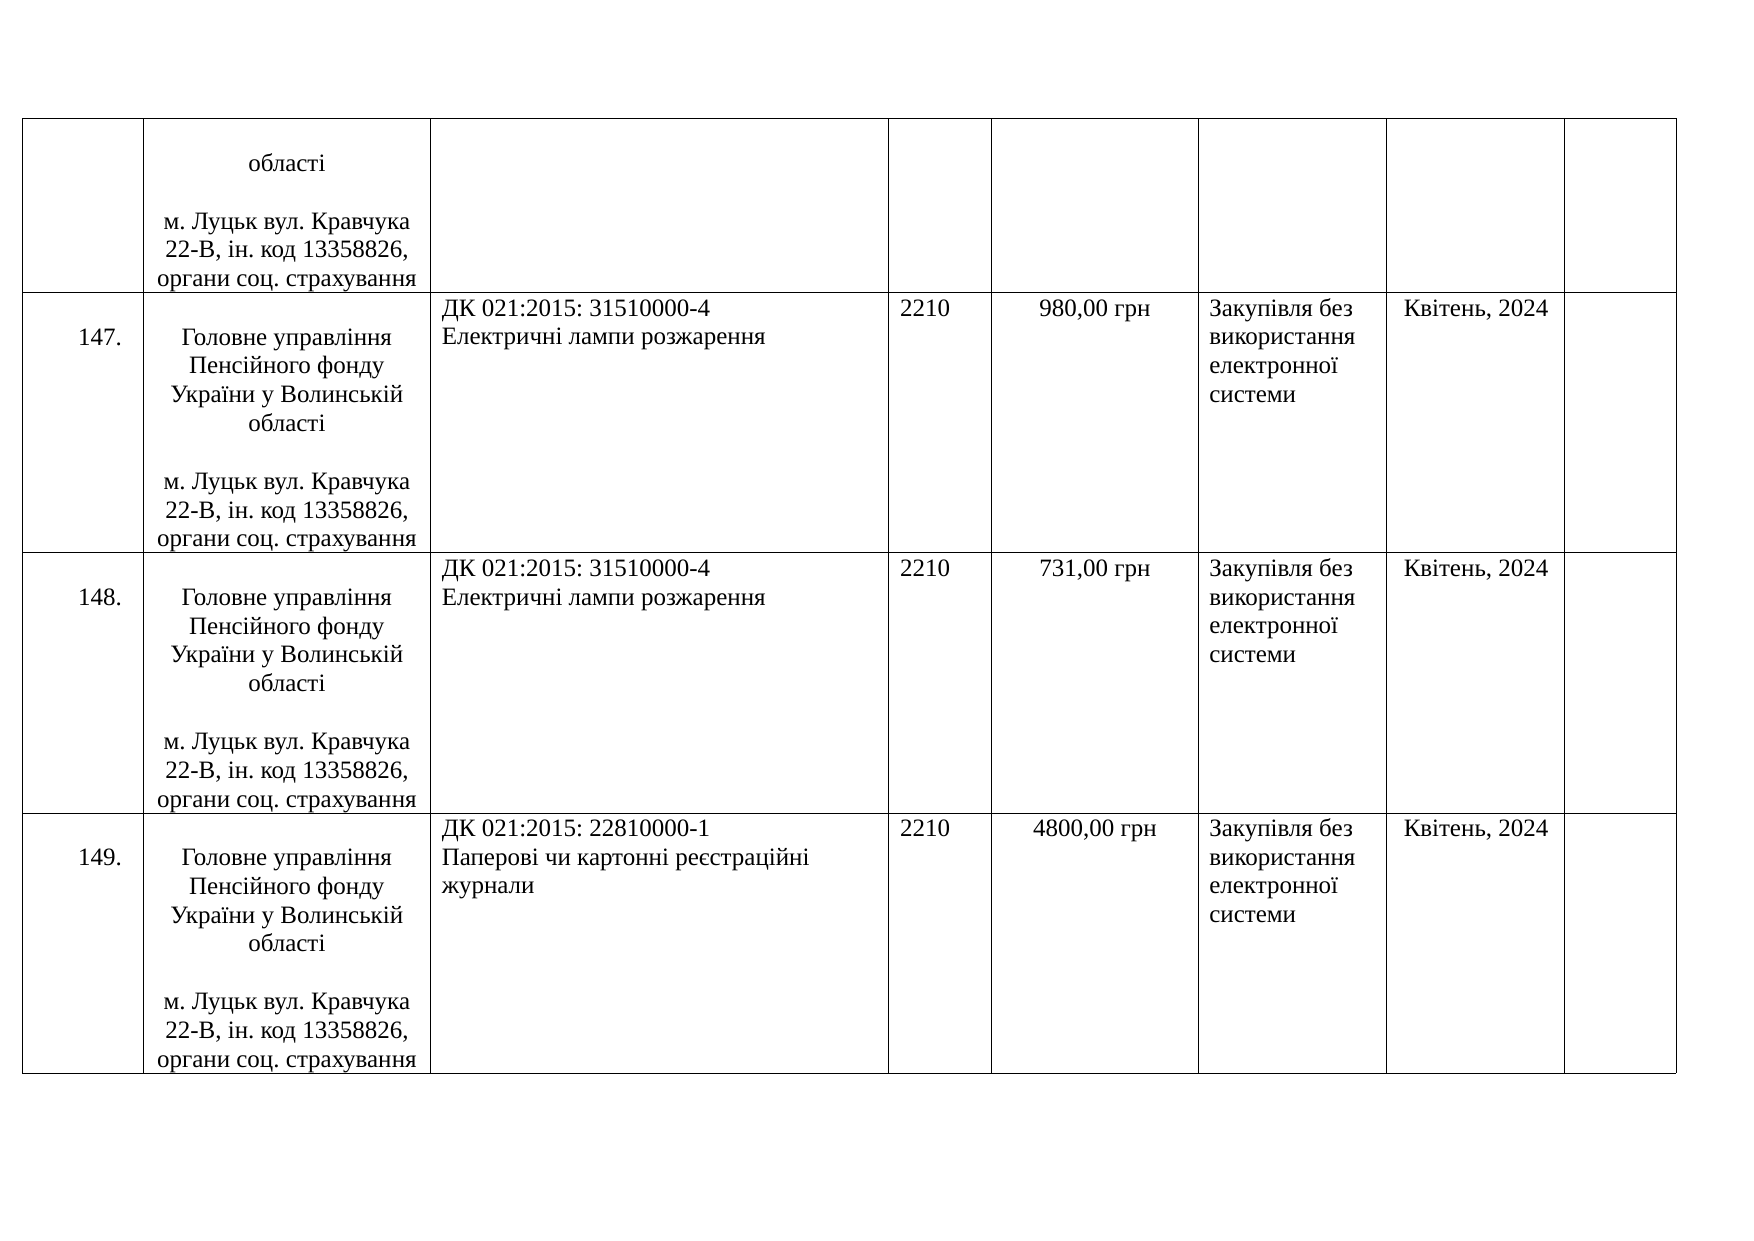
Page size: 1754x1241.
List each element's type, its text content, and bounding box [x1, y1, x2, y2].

table_cell [431, 119, 888, 292]
table_cell Квітень, 2024 [1387, 814, 1564, 1073]
table_cell Головне управління Пенсійного фонду України у Волинській області м. Луцьк вул. Кравчука 22-В, ін. код 13358826, органи соц. страхування [144, 293, 430, 552]
table_cell [23, 814, 143, 1073]
table_cell Головне управління Пенсійного фонду України у Волинській області м. Луцьк вул. Кравчука 22-В, ін. код 13358826, органи соц. страхування [144, 553, 430, 812]
table_cell Закупівля без використання електронної системи [1199, 553, 1386, 812]
table_cell [992, 119, 1198, 292]
table_cell [23, 553, 143, 812]
table_cell Квітень, 2024 [1387, 293, 1564, 552]
table_cell 2210 [889, 814, 991, 1073]
table_cell [1565, 119, 1676, 292]
table_cell [1565, 553, 1676, 812]
table_cell Закупівля без використання електронної системи [1199, 814, 1386, 1073]
table_cell ДК 021:2015: 31510000-4 Електричні лампи розжарення [431, 293, 888, 552]
table_cell Закупівля без використання електронної системи [1199, 293, 1386, 552]
table_cell 2210 [889, 553, 991, 812]
table_cell 731,00 грн [992, 553, 1198, 812]
table_cell [23, 293, 143, 552]
table_cell [1565, 814, 1676, 1073]
table_cell [1387, 119, 1564, 292]
table_cell ДК 021:2015: 31510000-4 Електричні лампи розжарення [431, 553, 888, 812]
table_cell [889, 119, 991, 292]
table_cell Головне управління Пенсійного фонду України у Волинській області м. Луцьк вул. Кравчука 22-В, ін. код 13358826, органи соц. страхування [144, 814, 430, 1073]
table_cell ДК 021:2015: 22810000-1 Паперові чи картонні реєстраційні журнали [431, 814, 888, 1073]
table_cell 2210 [889, 293, 991, 552]
table_cell 4800,00 грн [992, 814, 1198, 1073]
table_cell області м. Луцьк вул. Кравчука 22-В, ін. код 13358826, органи соц. страхування [144, 119, 430, 292]
table_cell 980,00 грн [992, 293, 1198, 552]
table_cell [1199, 119, 1386, 292]
table_cell Квітень, 2024 [1387, 553, 1564, 812]
table_cell [1565, 293, 1676, 552]
table_cell [23, 119, 143, 292]
